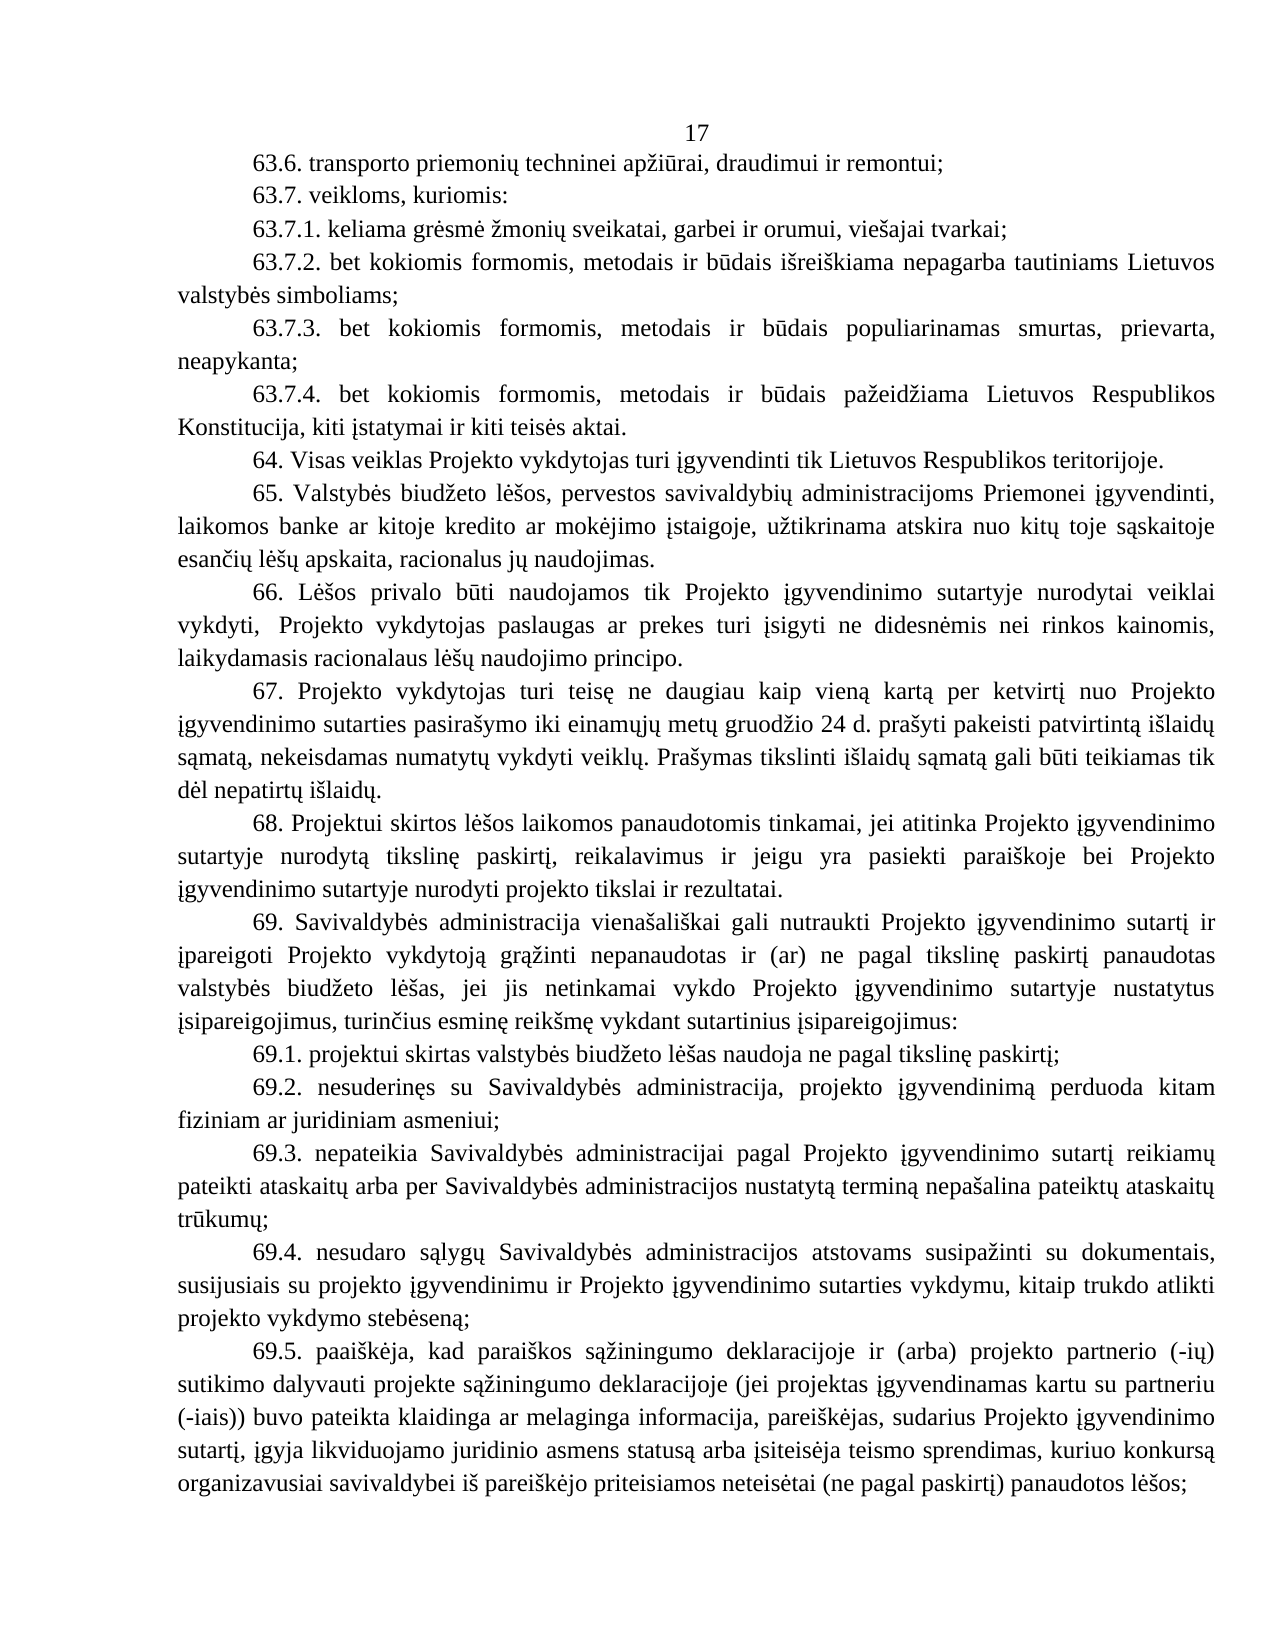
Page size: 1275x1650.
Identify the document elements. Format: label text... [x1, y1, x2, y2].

text 69. Savivaldybės administracija vienašališkai gali nutraukti Projekto įgyvendinimo sutartį ir įpareigoti Projekto vykdytoją grąžinti nepanaudotas ir (ar) ne pagal tikslinę paskirtį panaudotas valstybės biudžeto lėšas, jei jis netinkamai vykdo Projekto įgyvendinimo sutartyje nustatytus įsipareigojimus, turinčius esminę reikšmę vykdant sutartinius įsipareigojimus: [177, 907, 1216, 1035]
text 69.5. paaiškėja, kad paraiškos sąžiningumo deklaracijoje ir (arba) projekto partnerio (-ių) sutikimo dalyvauti projekte sąžiningumo deklaracijoje (jei projektas įgyvendinamas kartu su partneriu (-iais)) buvo pateikta klaidinga ar melaginga informacija, pareiškėjas, sudarius Projekto įgyvendinimo sutartį, įgyja likviduojamo juridinio asmens statusą arba įsiteisėja teismo sprendimas, kuriuo konkursą organizavusiai savivaldybei iš pareiškėjo priteisiamos neteisėtai (ne pagal paskirtį) panaudotos lėšos; [177, 1336, 1216, 1497]
text 63.7.1. keliama grėsmė žmonių sveikatai, garbei ir orumui, viešajai tvarkai; [177, 214, 1216, 242]
text 69.1. projektui skirtas valstybės biudžeto lėšas naudoja ne pagal tikslinę paskirtį; [177, 1039, 1216, 1068]
text 69.3. nepateikia Savivaldybės administracijai pagal Projekto įgyvendinimo sutartį reikiamų pateikti ataskaitų arba per Savivaldybės administracijos nustatytą terminą nepašalina pateiktų ataskaitų trūkumų; [177, 1138, 1216, 1233]
text 63.7.4. bet kokiomis formomis, metodais ir būdais pažeidžiama Lietuvos Respublikos Konstitucija, kiti įstatymai ir kiti teisės aktai. [177, 379, 1216, 441]
text 69.4. nesudaro sąlygų Savivaldybės administracijos atstovams susipažinti su dokumentais, susijusiais su projekto įgyvendinimu ir Projekto įgyvendinimo sutarties vykdymu, kitaip trukdo atlikti projekto vykdymo stebėseną; [177, 1237, 1216, 1332]
text 63.6. transporto priemonių techninei apžiūrai, draudimui ir remontui; [177, 148, 1216, 176]
text 64. Visas veiklas Projekto vykdytojas turi įgyvendinti tik Lietuvos Respublikos teritorijoje. [177, 445, 1216, 473]
text 68. Projektui skirtos lėšos laikomos panaudotomis tinkamai, jei atitinka Projekto įgyvendinimo sutartyje nurodytą tikslinę paskirtį, reikalavimus ir jeigu yra pasiekti paraiškoje bei Projekto įgyvendinimo sutartyje nurodyti projekto tikslai ir rezultatai. [177, 808, 1216, 903]
text 67. Projekto vykdytojas turi teisę ne daugiau kaip vieną kartą per ketvirtį nuo Projekto įgyvendinimo sutarties pasirašymo iki einamųjų metų gruodžio 24 d. prašyti pakeisti patvirtintą išlaidų sąmatą, nekeisdamas numatytų vykdyti veiklų. Prašymas tikslinti išlaidų sąmatą gali būti teikiamas tik dėl nepatirtų išlaidų. [177, 676, 1216, 804]
text 63.7. veikloms, kuriomis: [177, 181, 1216, 209]
text 63.7.2. bet kokiomis formomis, metodais ir būdais išreiškiama nepagarba tautiniams Lietuvos valstybės simboliams; [177, 247, 1216, 308]
text 69.2. nesuderinęs su Savivaldybės administracija, projekto įgyvendinimą perduoda kitam fiziniam ar juridiniam asmeniui; [177, 1072, 1216, 1134]
text 63.7.3. bet kokiomis formomis, metodais ir būdais populiarinamas smurtas, prievarta, neapykanta; [177, 313, 1216, 374]
text 66. Lėšos privalo būti naudojamos tik Projekto įgyvendinimo sutartyje nurodytai veiklai vykdyti, Projekto vykdytojas paslaugas ar prekes turi įsigyti ne didesnėmis nei rinkos kainomis, laikydamasis racionalaus lėšų naudojimo principo. [177, 577, 1216, 672]
text 65. Valstybės biudžeto lėšos, pervestos savivaldybių administracijoms Priemonei įgyvendinti, laikomos banke ar kitoje kredito ar mokėjimo įstaigoje, užtikrinama atskira nuo kitų toje sąskaitoje esančių lėšų apskaita, racionalus jų naudojimas. [177, 478, 1216, 573]
